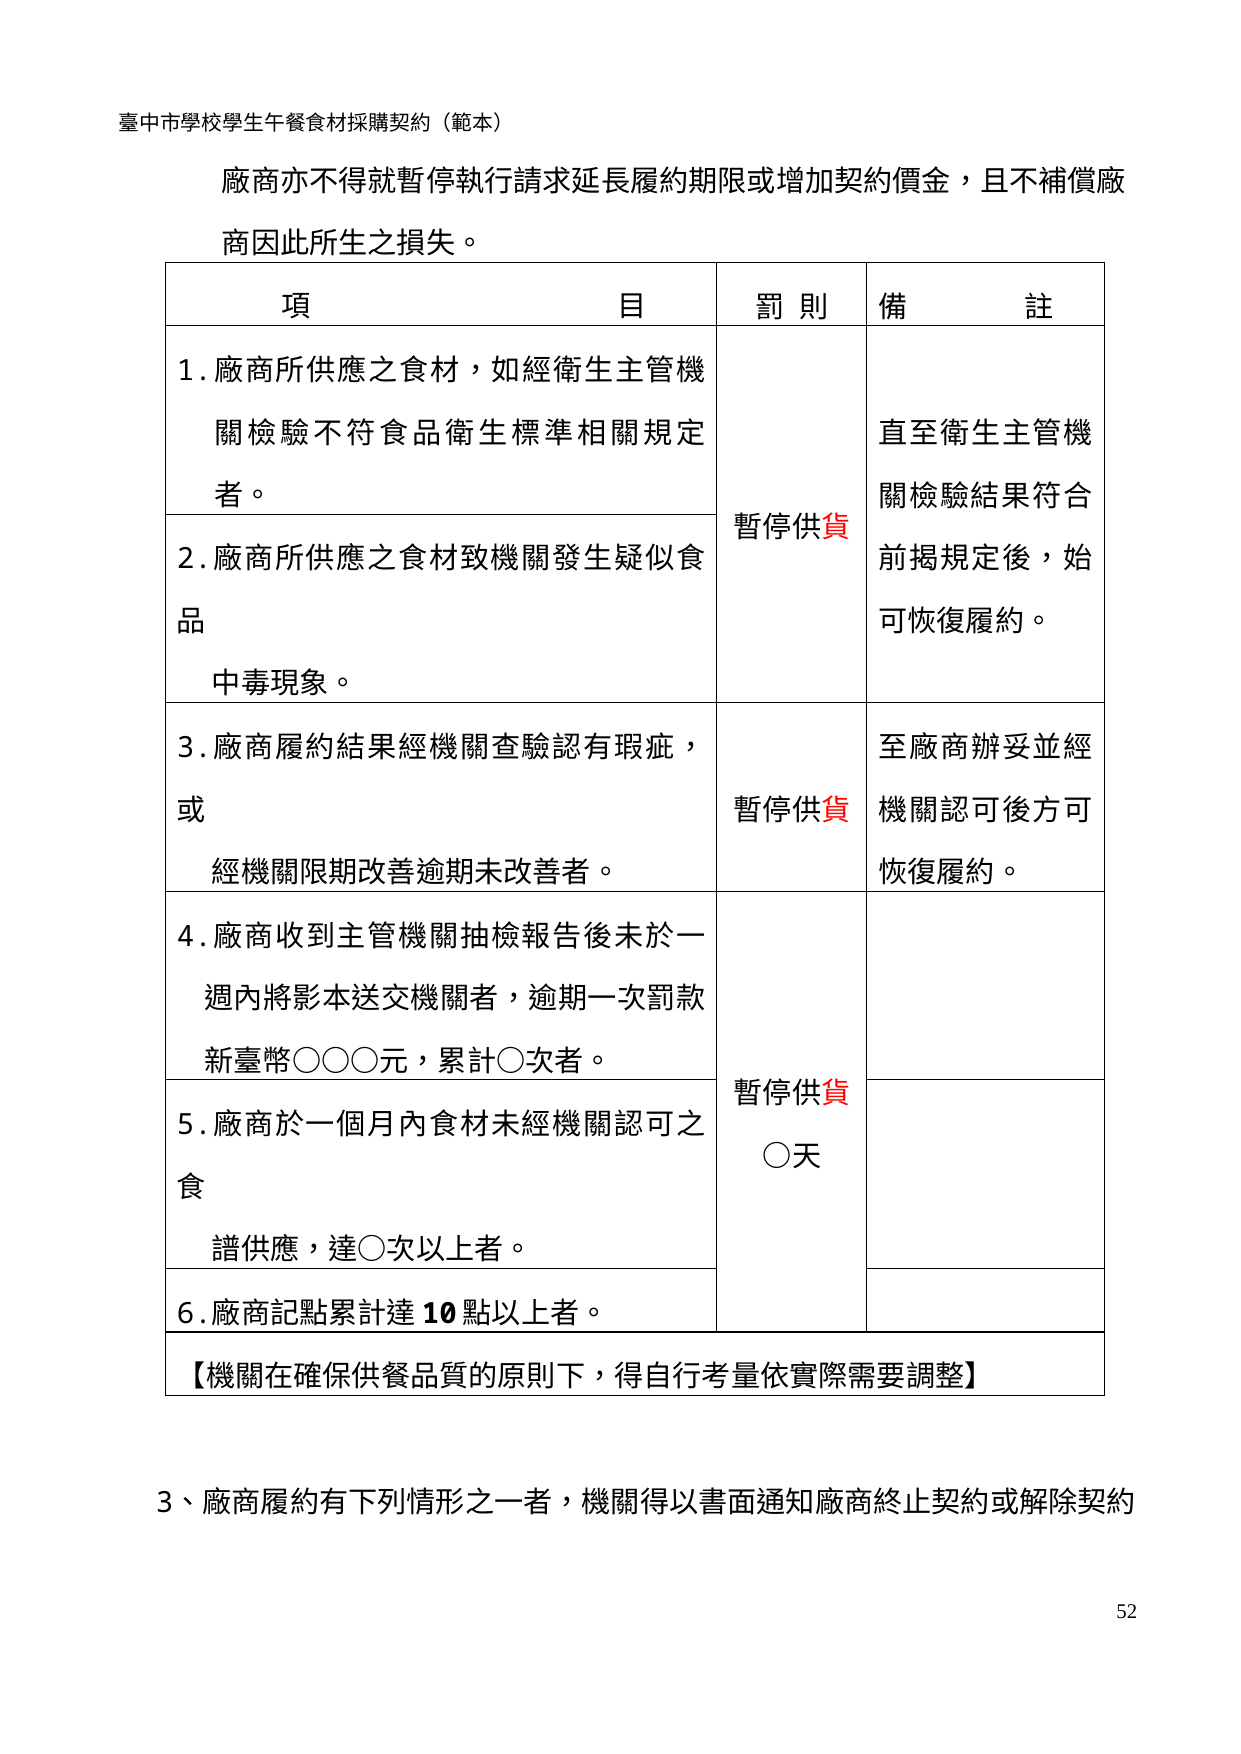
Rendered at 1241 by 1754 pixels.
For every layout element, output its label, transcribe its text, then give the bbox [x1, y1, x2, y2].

table_cell 【機關在確保供餐品質的原則下，得自行考量依實際需要調整】 [166, 1333, 1104, 1395]
table_header 備 註 [867, 263, 1104, 325]
table_cell 6.廠商記點累計達10點以上者。 [166, 1269, 716, 1331]
table_cell 2.廠商所供應之食材致機關發生疑似食品 中毒現象。 [166, 515, 716, 702]
table_header 項 目 [166, 263, 716, 325]
table_header 罰 則 [717, 263, 866, 325]
table_cell 直至衛生主管機關檢驗結果符合前揭規定後，始可恢復履約。 [867, 326, 1104, 702]
table_cell [867, 892, 1104, 1079]
list 廠商亦不得就暫停執行請求延長履約期限或增加契約價金，且不補償廠商因此所生之損失。 [156, 137, 1137, 262]
table_cell 4.廠商收到主管機關抽檢報告後未於一週內將影本送交機關者，逾期一次罰款新臺幣○○○元，累計○次者。 [166, 892, 716, 1079]
list 廠商履約有下列情形之一者，機關得以書面通知廠商終止契約或解除契約 [156, 1458, 1137, 1521]
table_cell 暫停供貨 [717, 703, 866, 891]
table_cell [867, 1080, 1104, 1268]
table_cell 至廠商辦妥並經機關認可後方可恢復履約。 [867, 703, 1104, 891]
table_cell 暫停供貨 [717, 326, 866, 702]
table_cell [867, 1269, 1104, 1331]
table_cell 5.廠商於一個月內食材未經機關認可之食 譜供應，達○次以上者。 [166, 1080, 716, 1268]
table_cell 廠商所供應之食材，如經衛生主管機關檢驗不符食品衛生標準相關規定者。 [166, 326, 716, 514]
table_cell 暫停供貨○天 [717, 892, 866, 1331]
table_cell 3.廠商履約結果經機關查驗認有瑕疵，或 經機關限期改善逾期未改善者。 [166, 703, 716, 891]
